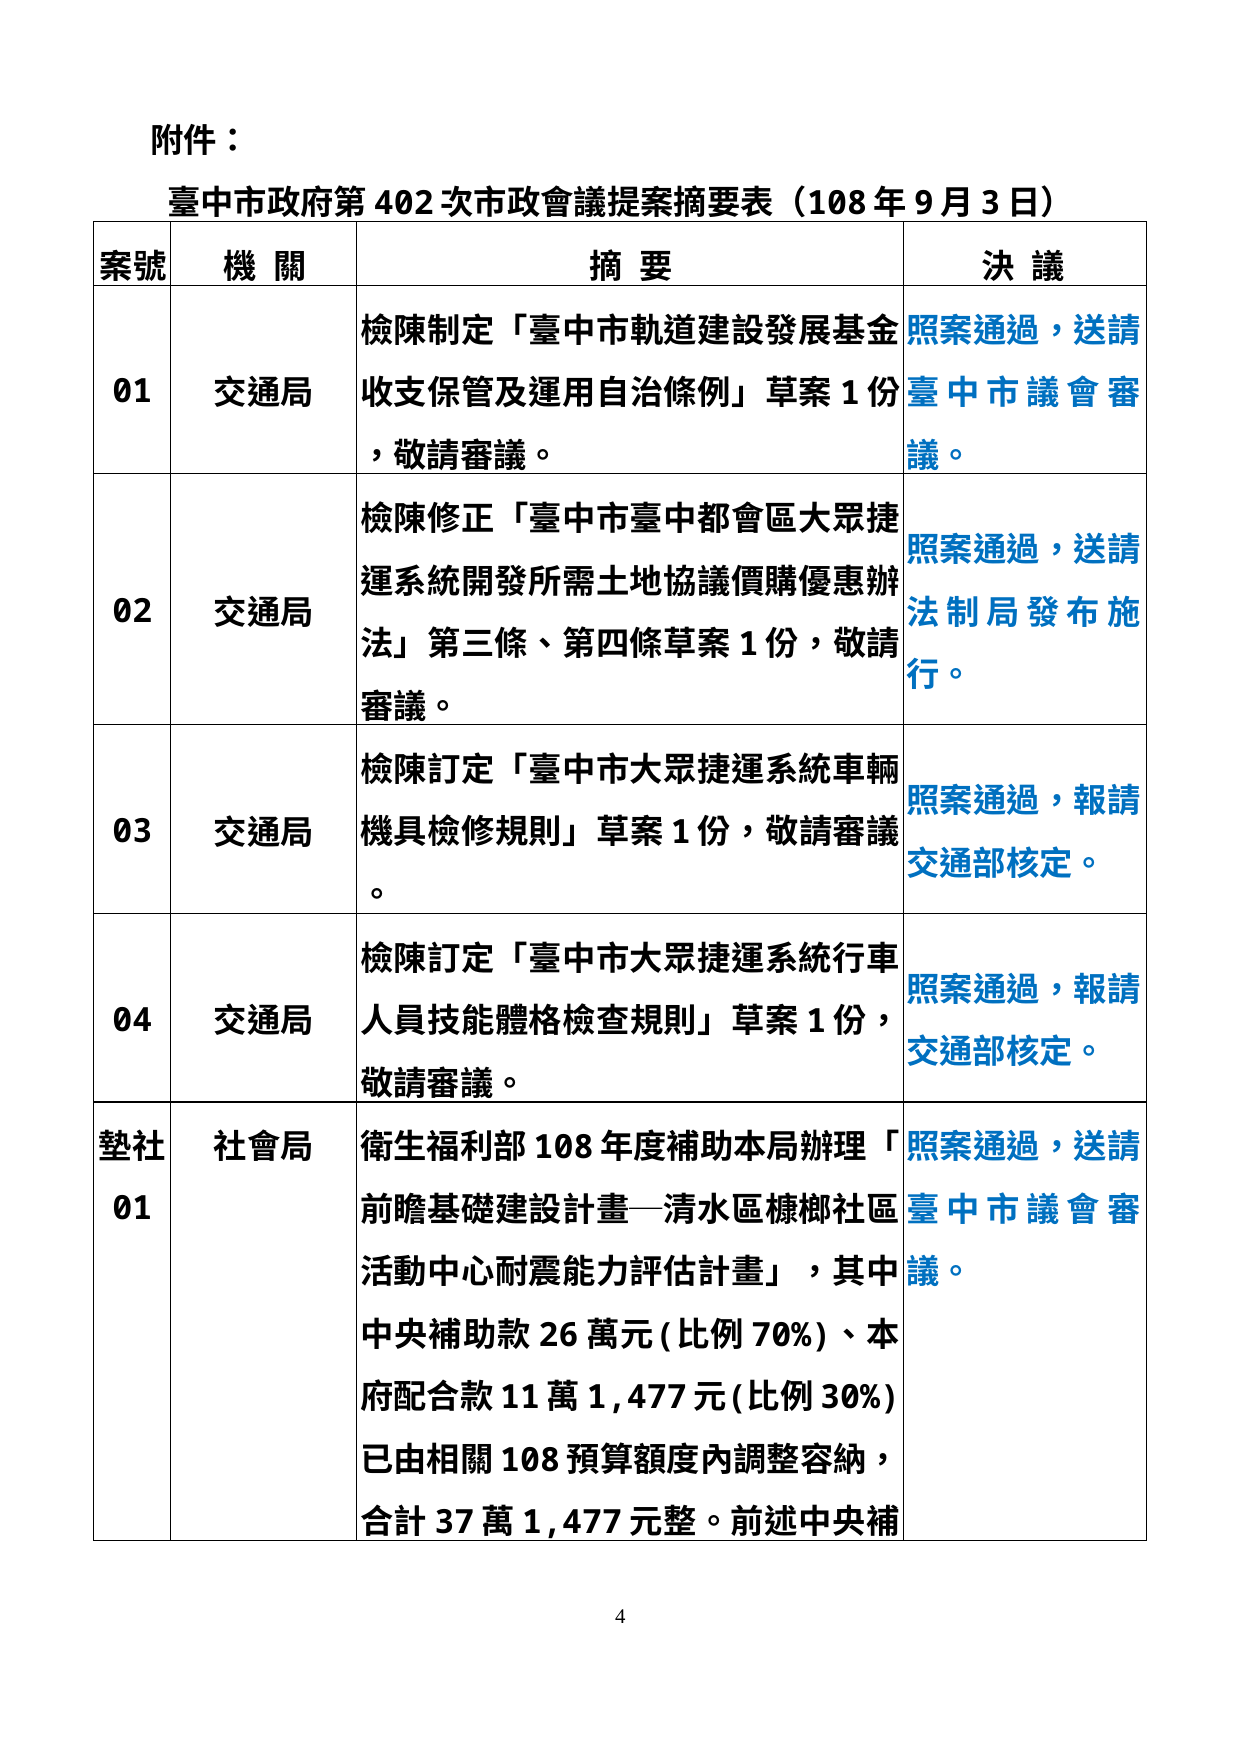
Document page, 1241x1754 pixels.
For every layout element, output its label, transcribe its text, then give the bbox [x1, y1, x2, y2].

table_cell 交通局 [171, 914, 356, 1101]
table_cell 檢陳訂定「臺中市大眾捷運系統行車人員技能體格檢查規則」草案1份，敬請審議。 [357, 914, 903, 1101]
table_cell 照案通過，報請交通部核定。 [904, 914, 1146, 1101]
table_header 摘 要 [357, 222, 903, 285]
table_cell 01 [94, 286, 170, 473]
table_cell 04 [94, 914, 170, 1101]
table_cell 02 [94, 474, 170, 724]
table_header 決 議 [904, 222, 1146, 285]
table_cell 照案通過，報請交通部核定。 [904, 725, 1146, 913]
table_cell 照案通過，送請臺中市議會審議。 [904, 1103, 1146, 1540]
table_header 案號 [94, 222, 170, 285]
text 臺中市政府第402次市政會議提案摘要表（108年9月3日） [150, 159, 1090, 221]
table_cell 社會局 [171, 1103, 356, 1540]
table_cell 交通局 [171, 286, 356, 473]
table_cell 照案通過，送請臺中市議會審議。 [904, 286, 1146, 473]
table_cell 檢陳訂定「臺中市大眾捷運系統車輛機具檢修規則」草案1份，敬請審議。 [357, 725, 903, 913]
table_cell 檢陳修正「臺中市臺中都會區大眾捷運系統開發所需土地協議價購優惠辦法」第三條、第四條草案1份，敬請審議。 [357, 474, 903, 724]
table_header 機 關 [171, 222, 356, 285]
table_cell 03 [94, 725, 170, 913]
table_cell 墊社01 [94, 1103, 170, 1540]
table_cell 交通局 [171, 725, 356, 913]
table_cell 照案通過，送請法制局發布施行。 [904, 474, 1146, 724]
table_cell 交通局 [171, 474, 356, 724]
text 附件： [150, 96, 1090, 159]
table_cell 衛生福利部108年度補助本局辦理「前瞻基礎建設計畫─清水區槺榔社區活動中心耐震能力評估計畫」，其中中央補助款26萬元(比例70%)、本府配合款11萬1,477元(比例30%)已由相關108預算額度內調整容納，合計37萬1,477元整。前述中央補 [357, 1103, 903, 1540]
table_cell 檢陳制定「臺中市軌道建設發展基金收支保管及運用自治條例」草案1份，敬請審議。 [357, 286, 903, 473]
